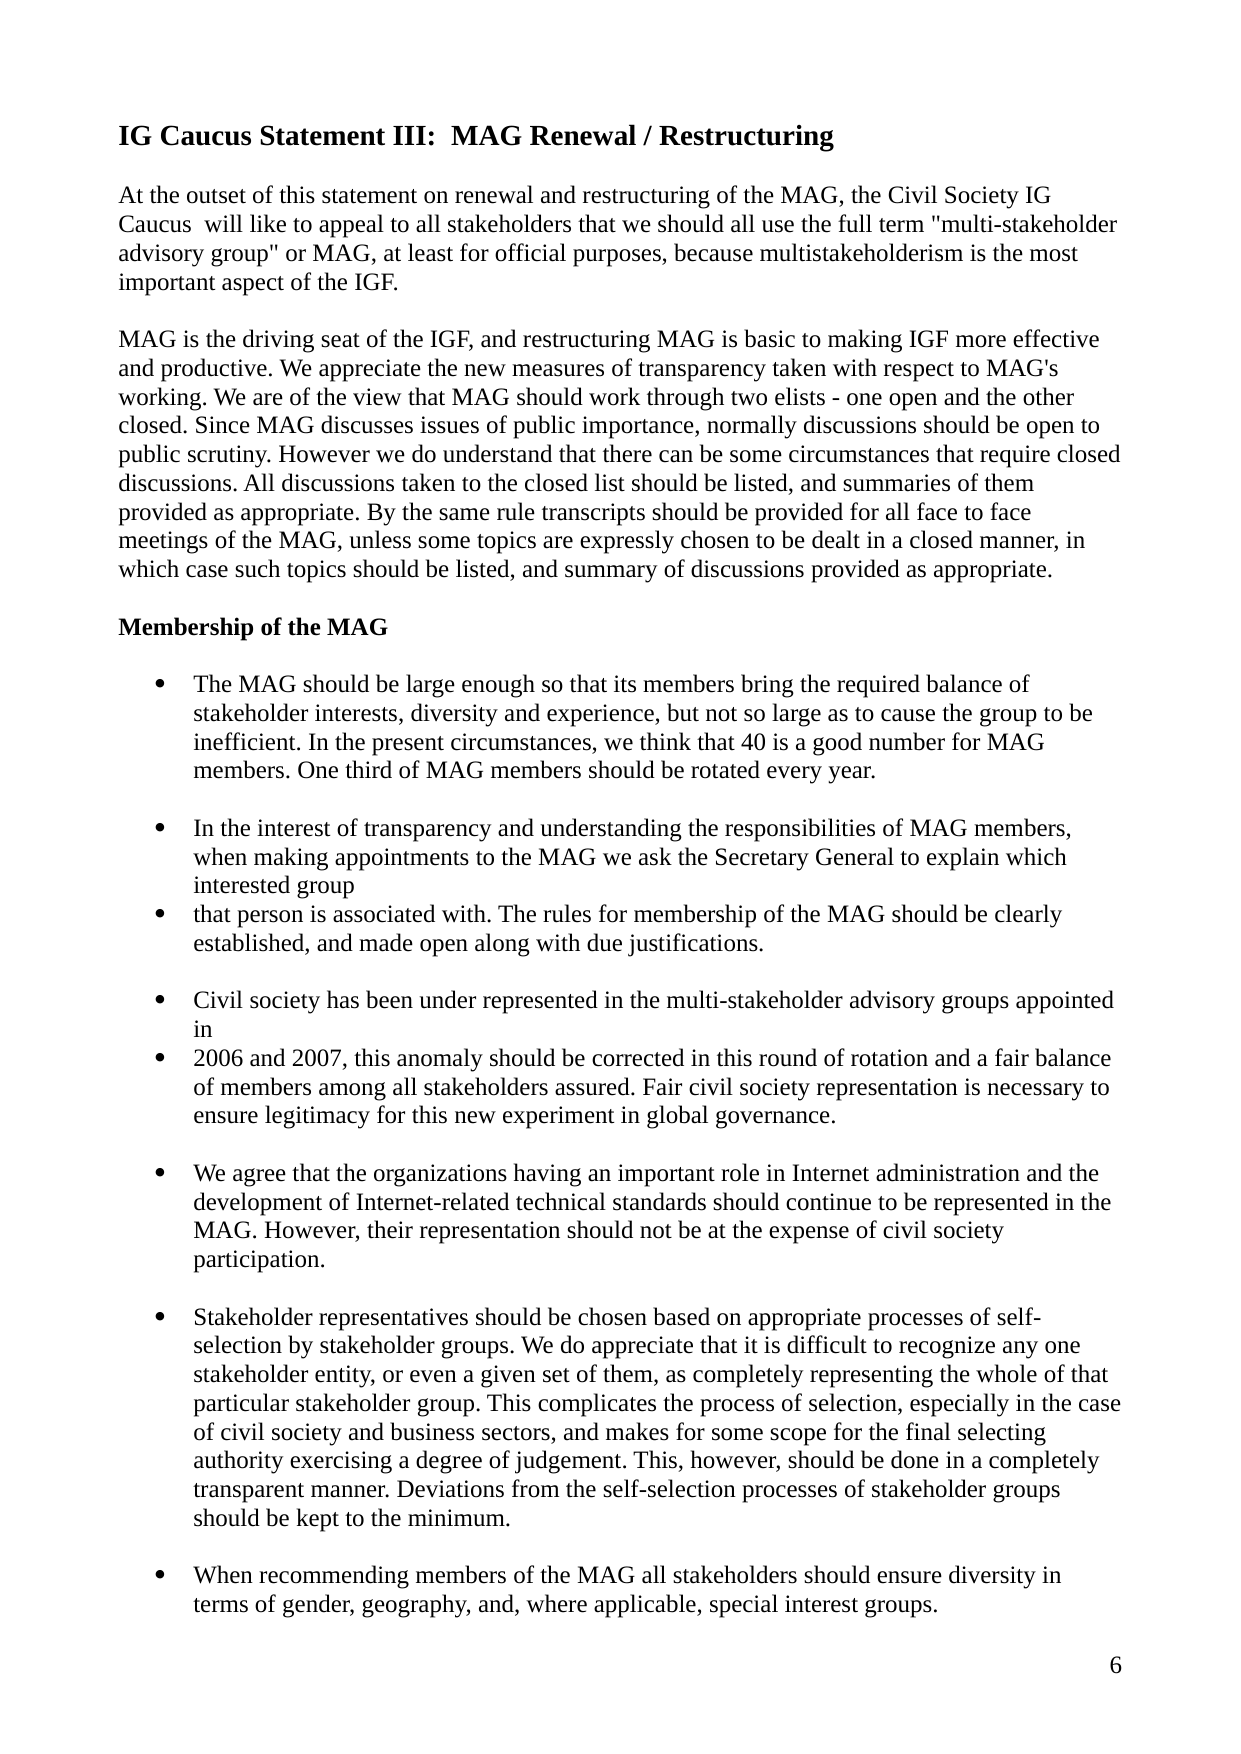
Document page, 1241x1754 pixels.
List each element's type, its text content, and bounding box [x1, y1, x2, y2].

text Membership of the MAG [118, 612, 1122, 640]
list We agree that the organizations having an important role in Internet administration and the development of Internet-related technical standards should continue to be represented in the MAG. However, their representation should not be at the expense of civil society participation. [156, 1158, 1122, 1273]
list 2006 and 2007, this anomaly should be corrected in this round of rotation and a fair balance of members among all stakeholders assured. Fair civil society representation is necessary to ensure legitimacy for this new experiment in global governance. [156, 1043, 1122, 1129]
list Civil society has been under represented in the multi-stakeholder advisory groups appointed in [156, 985, 1122, 1043]
list When recommending members of the MAG all stakeholders should ensure diversity in terms of gender, geography, and, where applicable, special interest groups. [156, 1560, 1122, 1618]
text At the outset of this statement on renewal and restructuring of the MAG, the Civil Society IG Caucus will like to appeal to all stakeholders that we should all use the full term "multi-stakeholder advisory group" or MAG, at least for official purposes, because multistakeholderism is the most important aspect of the IGF. [118, 180, 1122, 295]
list The MAG should be large enough so that its members bring the required balance of stakeholder interests, diversity and experience, but not so large as to cause the group to be inefficient. In the present circumstances, we think that 40 is a good number for MAG members. One third of MAG members should be rotated every year. [156, 669, 1122, 784]
list Stakeholder representatives should be chosen based on appropriate processes of self-selection by stakeholder groups. We do appreciate that it is difficult to recognize any one stakeholder entity, or even a given set of them, as completely representing the whole of that particular stakeholder group. This complicates the process of selection, especially in the case of civil society and business sectors, and makes for some scope for the final selecting authority exercising a degree of judgement. This, however, should be done in a completely transparent manner. Deviations from the self-selection processes of stakeholder groups should be kept to the minimum. [156, 1302, 1122, 1532]
text IG Caucus Statement III: MAG Renewal / Restructuring [118, 118, 1122, 152]
text MAG is the driving seat of the IGF, and restructuring MAG is basic to making IGF more effective and productive. We appreciate the new measures of transparency taken with respect to MAG's working. We are of the view that MAG should work through two elists - one open and the other closed. Since MAG discusses issues of public importance, normally discussions should be open to public scrutiny. However we do understand that there can be some circumstances that require closed discussions. All discussions taken to the closed list should be listed, and summaries of them provided as appropriate. By the same rule transcripts should be provided for all face to face meetings of the MAG, unless some topics are expressly chosen to be dealt in a closed manner, in which case such topics should be listed, and summary of discussions provided as appropriate. [118, 324, 1122, 583]
list that person is associated with. The rules for membership of the MAG should be clearly established, and made open along with due justifications. [156, 899, 1122, 957]
list In the interest of transparency and understanding the responsibilities of MAG members, when making appointments to the MAG we ask the Secretary General to explain which interested group [156, 813, 1122, 899]
